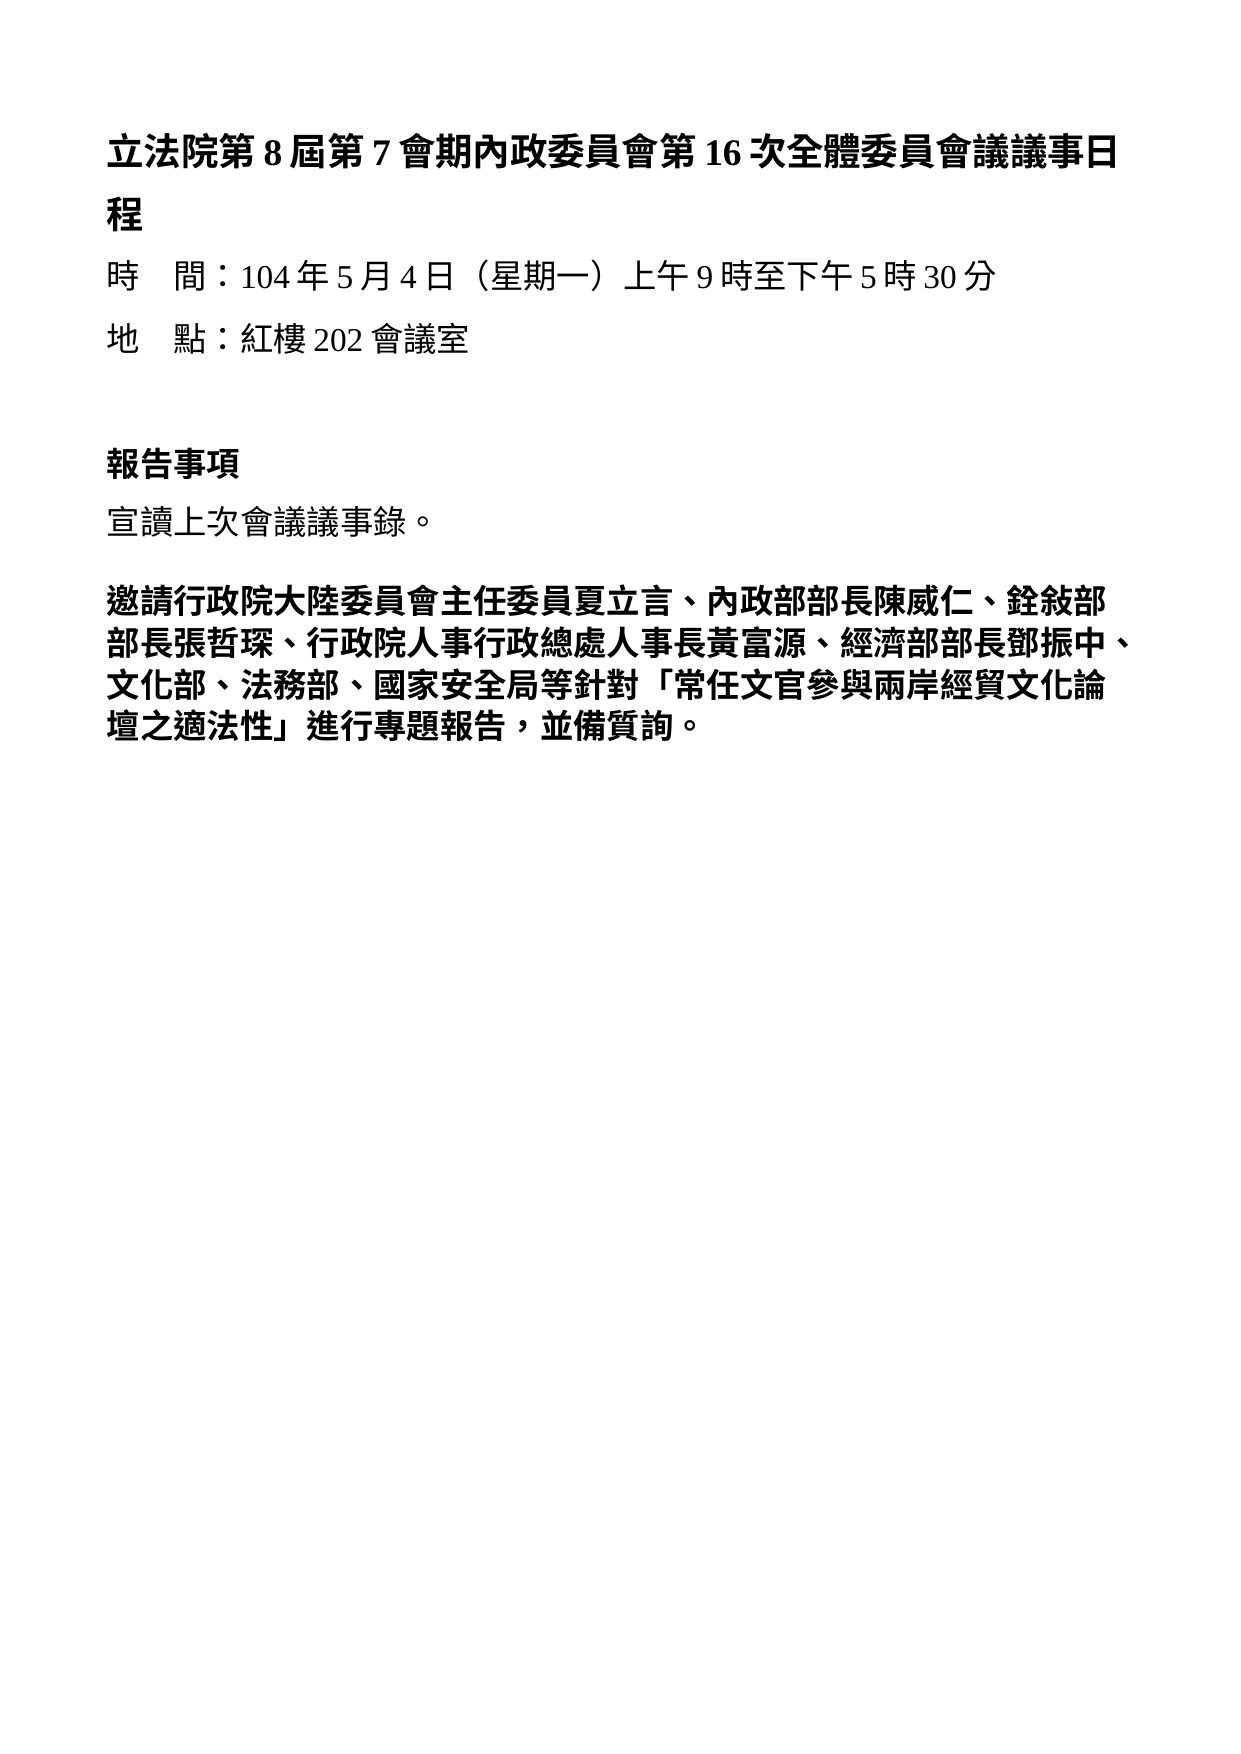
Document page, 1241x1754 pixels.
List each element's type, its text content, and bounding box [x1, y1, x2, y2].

text 邀請行政院大陸委員會主任委員夏立言、內政部部長陳威仁、銓敍部部長張哲琛、行政院人事行政總處人事長黃富源、經濟部部長鄧振中、文化部、法務部、國家安全局等針對「常任文官參與兩岸經貿文化論壇之適法性」進行專題報告，並備質詢。 [106, 581, 1134, 747]
text 時 間：104年5月4日（星期一）上午9時至下午5時30分 [106, 233, 1134, 295]
text 宣讀上次會議議事錄。 [106, 501, 1134, 543]
text 報告事項 [106, 420, 1134, 483]
text 地 點：紅樓202會議室 [106, 295, 1134, 358]
text 立法院第8屆第7會期內政委員會第16次全體委員會議議事日程 [106, 108, 1156, 233]
